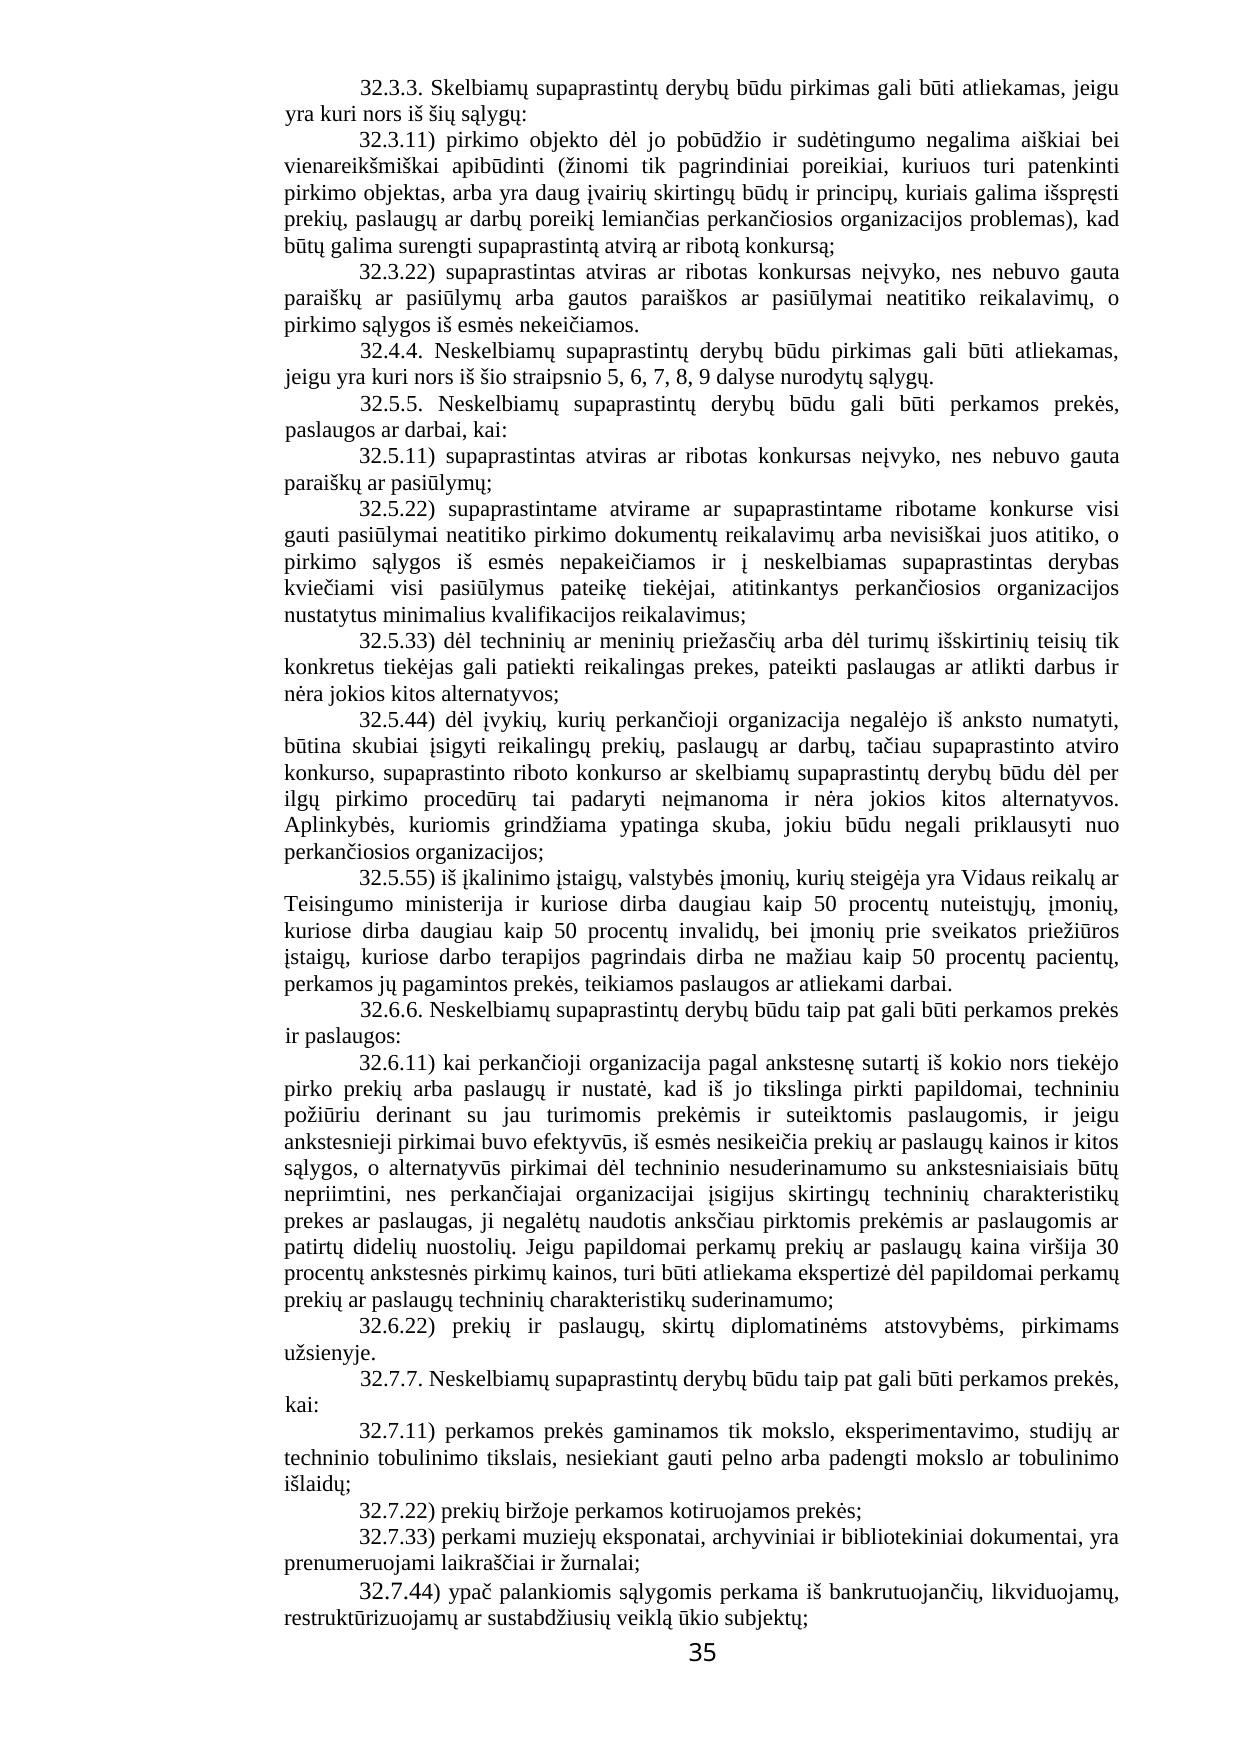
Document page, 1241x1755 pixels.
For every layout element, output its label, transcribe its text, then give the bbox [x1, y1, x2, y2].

subtitle 4) dėl įvykių, kurių perkančioji organizacija negalėjo iš anksto numatyti, būtina skubiai įsigyti reikalingų prekių, paslaugų ar darbų, tačiau supaprastinto atviro konkurso, supaprastinto riboto konkurso ar skelbiamų supaprastintų derybų būdu dėl per ilgų pirkimo procedūrų tai padaryti neįmanoma ir nėra jokios kitos alternatyvos. Aplinkybės, kuriomis grindžiama ypatinga skuba, jokiu būdu negali priklausyti nuo perkančiosios organizacijos; [210, 706, 1120, 864]
subtitle 5. Neskelbiamų supaprastintų derybų būdu gali būti perkamos prekės, paslaugos ar darbai, kai: [210, 390, 1120, 442]
subtitle 2) supaprastintame atvirame ar supaprastintame ribotame konkurse visi gauti pasiūlymai neatitiko pirkimo dokumentų reikalavimų arba nevisiškai juos atitiko, o pirkimo sąlygos iš esmės nepakeičiamos ir į neskelbiamas supaprastintas derybas kviečiami visi pasiūlymus pateikę tiekėjai, atitinkantys perkančiosios organizacijos nustatytus minimalius kvalifikacijos reikalavimus; [210, 495, 1120, 627]
subtitle 5) iš įkalinimo įstaigų, valstybės įmonių, kurių steigėja yra Vidaus reikalų ar Teisingumo ministerija ir kuriose dirba daugiau kaip 50 procentų nuteistųjų, įmonių, kuriose dirba daugiau kaip 50 procentų invalidų, bei įmonių prie sveikatos priežiūros įstaigų, kuriose darbo terapijos pagrindais dirba ne mažiau kaip 50 procentų pacientų, perkamos jų pagamintos prekės, teikiamos paslaugos ar atliekami darbai. [210, 864, 1120, 996]
subtitle 6. Neskelbiamų supaprastintų derybų būdu taip pat gali būti perkamos prekės ir paslaugos: [210, 996, 1120, 1049]
subtitle 1) perkamos prekės gaminamos tik mokslo, eksperimentavimo, studijų ar techninio tobulinimo tikslais, nesiekiant gauti pelno arba padengti mokslo ar tobulinimo išlaidų; [210, 1418, 1120, 1497]
subtitle 1) supaprastintas atviras ar ribotas konkursas neįvyko, nes nebuvo gauta paraiškų ar pasiūlymų; [210, 442, 1120, 495]
subtitle 1) pirkimo objekto dėl jo pobūdžio ir sudėtingumo negalima aiškiai bei vienareikšmiškai apibūdinti (žinomi tik pagrindiniai poreikiai, kuriuos turi patenkinti pirkimo objektas, arba yra daug įvairių skirtingų būdų ir principų, kuriais galima išspręsti prekių, paslaugų ar darbų poreikį lemiančias perkančiosios organizacijos problemas), kad būtų galima surengti supaprastintą atvirą ar ribotą konkursą; [210, 126, 1120, 258]
subtitle 3. Skelbiamų supaprastintų derybų būdu pirkimas gali būti atliekamas, jeigu yra kuri nors iš šių sąlygų: [210, 73, 1120, 126]
subtitle 3) perkami muziejų eksponatai, archyviniai ir bibliotekiniai dokumentai, yra prenumeruojami laikraščiai ir žurnalai; [210, 1523, 1120, 1576]
subtitle 1) kai perkančioji organizacija pagal ankstesnę sutartį iš kokio nors tiekėjo pirko prekių arba paslaugų ir nustatė, kad iš jo tikslinga pirkti papildomai, techniniu požiūriu derinant su jau turimomis prekėmis ir suteiktomis paslaugomis, ir jeigu ankstesnieji pirkimai buvo efektyvūs, iš esmės nesikeičia prekių ar paslaugų kainos ir kitos sąlygos, o alternatyvūs pirkimai dėl techninio nesuderinamumo su ankstesniaisiais būtų nepriimtini, nes perkančiajai organizacijai įsigijus skirtingų techninių charakteristikų prekes ar paslaugas, ji negalėtų naudotis anksčiau pirktomis prekėmis ar paslaugomis ar patirtų didelių nuostolių. Jeigu papildomai perkamų prekių ar paslaugų kaina viršija 30 procentų ankstesnės pirkimų kainos, turi būti atliekama ekspertizė dėl papildomai perkamų prekių ar paslaugų techninių charakteristikų suderinamumo; [210, 1049, 1120, 1312]
subtitle 2) supaprastintas atviras ar ribotas konkursas neįvyko, nes nebuvo gauta paraiškų ar pasiūlymų arba gautos paraiškos ar pasiūlymai neatitiko reikalavimų, o pirkimo sąlygos iš esmės nekeičiamos. [210, 258, 1120, 337]
subtitle 4) ypač palankiomis sąlygomis perkama iš bankrutuojančių, likviduojamų, restruktūrizuojamų ar sustabdžiusių veiklą ūkio subjektų; [210, 1576, 1120, 1631]
subtitle 4. Neskelbiamų supaprastintų derybų būdu pirkimas gali būti atliekamas, jeigu yra kuri nors iš šio straipsnio 5, 6, 7, 8, 9 dalyse nurodytų sąlygų. [210, 337, 1120, 390]
subtitle 2) prekių ir paslaugų, skirtų diplomatinėms atstovybėms, pirkimams užsienyje. [210, 1312, 1120, 1365]
subtitle 2) prekių biržoje perkamos kotiruojamos prekės; [210, 1497, 1120, 1523]
subtitle 7. Neskelbiamų supaprastintų derybų būdu taip pat gali būti perkamos prekės, kai: [210, 1365, 1120, 1418]
subtitle 3) dėl techninių ar meninių priežasčių arba dėl turimų išskirtinių teisių tik konkretus tiekėjas gali patiekti reikalingas prekes, pateikti paslaugas ar atlikti darbus ir nėra jokios kitos alternatyvos; [210, 627, 1120, 706]
